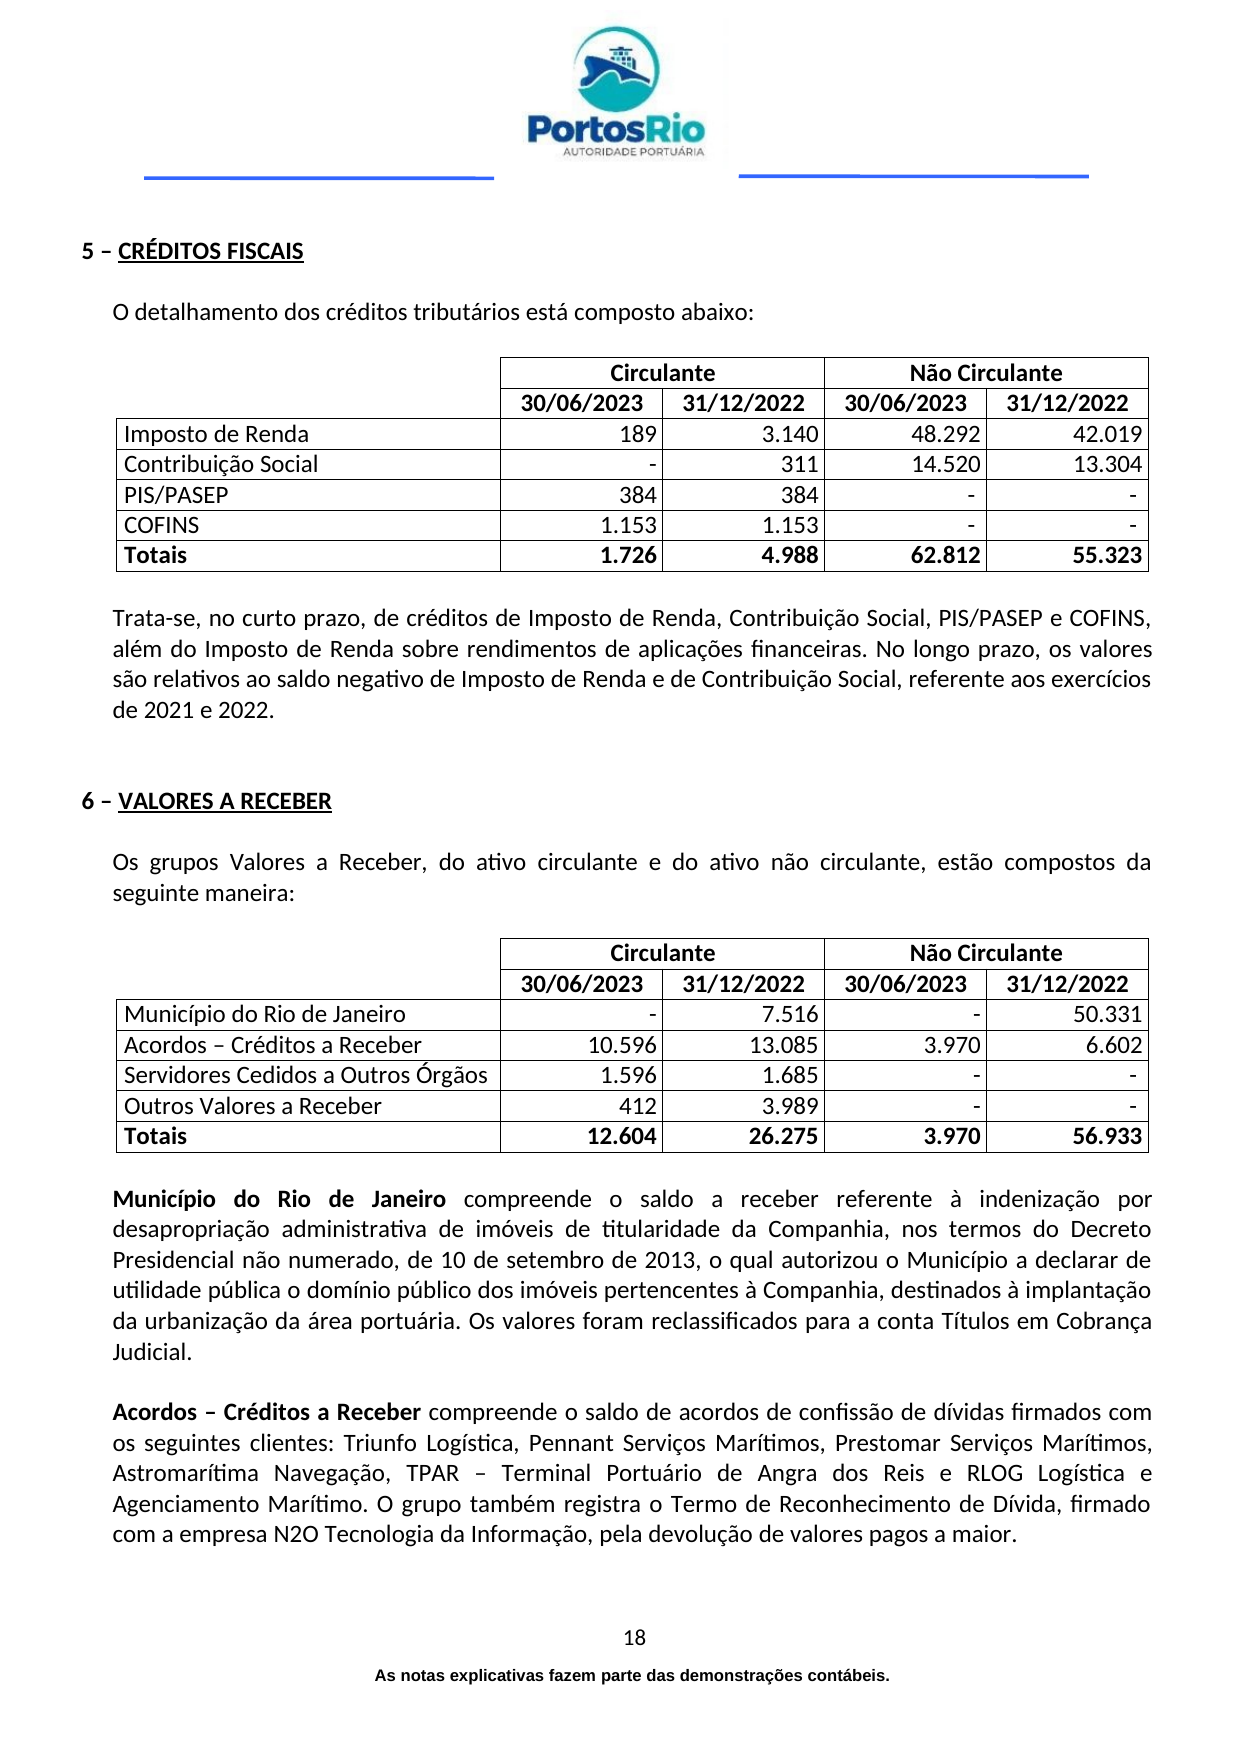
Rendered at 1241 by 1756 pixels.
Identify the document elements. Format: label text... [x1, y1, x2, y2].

table_cell Outros Valores a Receber [117, 1091, 500, 1121]
table_cell 14.520 [825, 450, 986, 479]
table_header [117, 938, 500, 999]
table_header Circulante [501, 939, 824, 968]
table_cell Imposto de Renda [117, 419, 500, 449]
text Os grupos Valores a Receber, do ativo circulante e do ativo não circulante, estão compostos da seguinte maneira: [112, 847, 1152, 908]
table_cell 30/06/2023 [825, 970, 986, 999]
table_cell 48.292 [825, 419, 986, 449]
table_cell - [987, 1091, 1148, 1121]
table_cell 412 [501, 1091, 662, 1121]
table_cell 4.988 [663, 541, 824, 571]
table_cell 189 [501, 419, 662, 449]
table_cell - [825, 511, 986, 540]
table_cell 1.153 [663, 511, 824, 540]
table_cell 6.602 [987, 1031, 1148, 1060]
table_cell Acordos – Créditos a Receber [117, 1031, 500, 1060]
table_cell 384 [663, 480, 824, 510]
table_cell Totais [117, 1122, 500, 1152]
table_cell 31/12/2022 [663, 970, 824, 999]
text Acordos – Créditos a Receber compreende o saldo de acordos de confissão de dívidas firmados com os seguintes clientes: Triunfo Logística, Pennant Serviços Marítimos, Prestomar Serviços Marítimos, Astromarítima Navegação, TPAR – Terminal Portuário de Angra dos Reis e RLOG Logística e Agenciamento Marítimo. O grupo também registra o Termo de Reconhecimento de Dívida, firmado com a empresa N2O Tecnologia da Informação, pela devolução de valores pagos a maior. [112, 1397, 1153, 1549]
table_cell 26.275 [663, 1122, 824, 1152]
table_cell Servidores Cedidos a Outros Órgãos [117, 1061, 500, 1090]
table_cell Totais [117, 541, 500, 571]
table_cell - [825, 1061, 986, 1090]
table_cell - [501, 1000, 662, 1029]
table_header [117, 357, 500, 418]
table_header Não Circulante [825, 939, 1148, 968]
table_cell - [825, 1000, 986, 1029]
table_cell 13.304 [987, 450, 1148, 479]
table_cell 62.812 [825, 541, 986, 571]
table_cell Município do Rio de Janeiro [117, 1000, 500, 1029]
text Município do Rio de Janeiro compreende o saldo a receber referente à indenização por desapropriação administrativa de imóveis de titularidade da Companhia, nos termos do Decreto Presidencial não numerado, de 10 de setembro de 2013, o qual autorizou o Município a declarar de utilidade pública o domínio público dos imóveis pertencentes à Companhia, destinados à implantação da urbanização da área portuária. Os valores foram reclassificados para a conta Títulos em Cobrança Judicial. [112, 1183, 1152, 1366]
table_cell 31/12/2022 [987, 389, 1148, 418]
table_cell 42.019 [987, 419, 1148, 449]
table_cell 3.989 [663, 1091, 824, 1121]
table_cell 1.726 [501, 541, 662, 571]
table_cell 12.604 [501, 1122, 662, 1152]
table_cell - [987, 480, 1148, 510]
table_cell 7.516 [663, 1000, 824, 1029]
table_cell 3.970 [825, 1122, 986, 1152]
table_cell 50.331 [987, 1000, 1148, 1029]
table_cell 3.970 [825, 1031, 986, 1060]
text O detalhamento dos créditos tributários está composto abaixo: [112, 296, 1188, 327]
table_cell 1.596 [501, 1061, 662, 1090]
table_cell - [987, 511, 1148, 540]
subtitle – CRÉDITOS FISCAIS [81, 235, 1188, 266]
table_cell 30/06/2023 [825, 389, 986, 418]
table_header Circulante [501, 358, 824, 388]
table_cell - [825, 480, 986, 510]
table_cell COFINS [117, 511, 500, 540]
table_cell 30/06/2023 [501, 970, 662, 999]
table_cell Contribuição Social [117, 450, 500, 479]
table_cell - [825, 1091, 986, 1121]
table_cell 1.153 [501, 511, 662, 540]
table_cell - [501, 450, 662, 479]
table_cell 56.933 [987, 1122, 1148, 1152]
table_cell 3.140 [663, 419, 824, 449]
subtitle – VALORES A RECEBER [81, 786, 1188, 816]
table_cell - [987, 1061, 1148, 1090]
table_cell PIS/PASEP [117, 480, 500, 510]
table_cell 55.323 [987, 541, 1148, 571]
text Trata-se, no curto prazo, de créditos de Imposto de Renda, Contribuição Social, PIS/PASEP e COFINS, além do Imposto de Renda sobre rendimentos de aplicações financeiras. No longo prazo, os valores são relativos ao saldo negativo de Imposto de Renda e de Contribuição Social, referente aos exercícios de 2021 e 2022. [112, 602, 1152, 724]
table_cell 311 [663, 450, 824, 479]
table_cell 10.596 [501, 1031, 662, 1060]
table_header Não Circulante [825, 358, 1148, 388]
table_cell 13.085 [663, 1031, 824, 1060]
table_cell 30/06/2023 [501, 389, 662, 418]
table_cell 384 [501, 480, 662, 510]
table_cell 31/12/2022 [987, 970, 1148, 999]
table_cell 1.685 [663, 1061, 824, 1090]
table_cell 31/12/2022 [663, 389, 824, 418]
